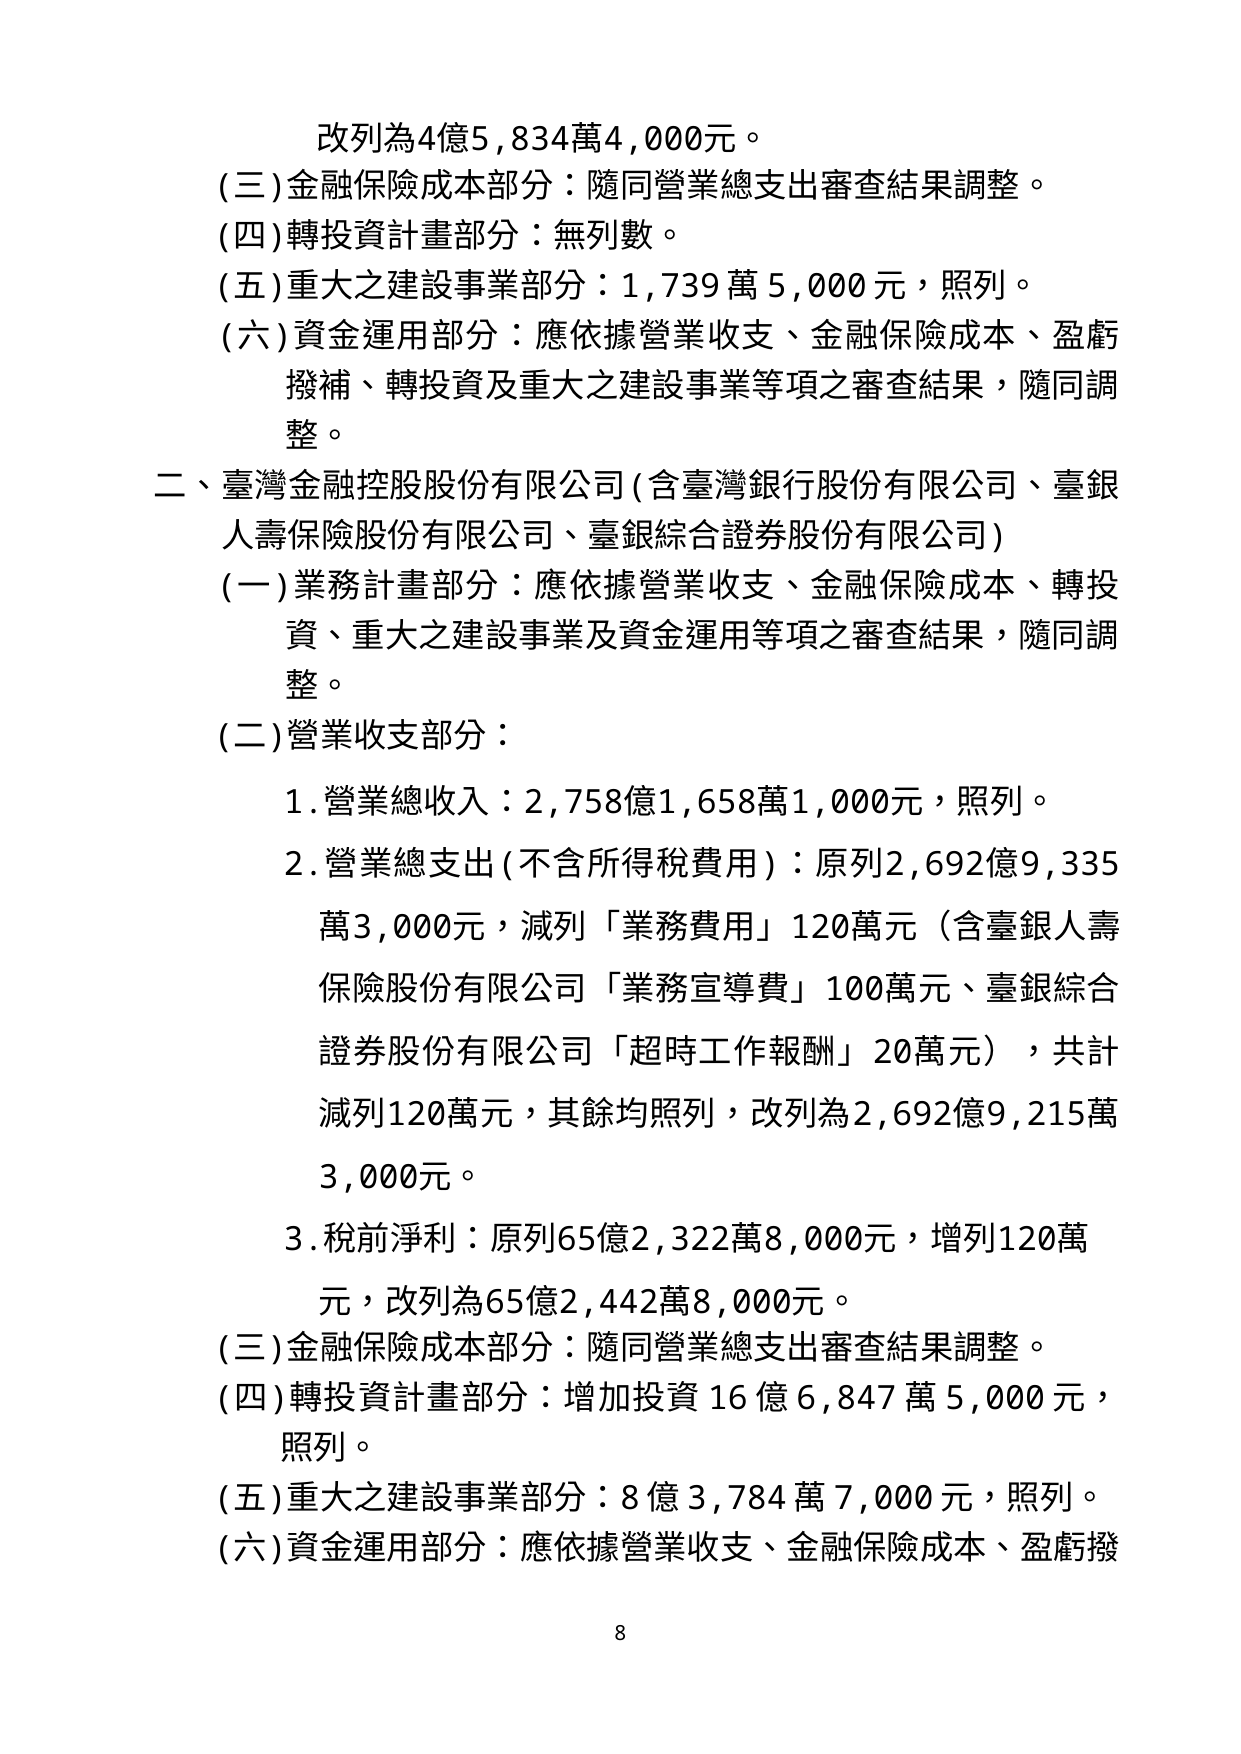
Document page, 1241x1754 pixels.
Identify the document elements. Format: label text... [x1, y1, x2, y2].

text (五)重大之建設事業部分：1,739萬5,000元，照列。 [213, 257, 1120, 307]
text 2.營業總支出(不含所得稅費用)：原列2,692億9,335萬3,000元，減列「業務費用」120萬元（含臺銀人壽保險股份有限公司「業務宣導費」100萬元、臺銀綜合證券股份有限公司「超時工作報酬」20萬元），共計減列120萬元，其餘均照列，改列為2,692億9,215萬3,000元。 [283, 819, 1120, 1194]
text 二、臺灣金融控股股份有限公司(含臺灣銀行股份有限公司、臺銀人壽保險股份有限公司、臺銀綜合證券股份有限公司) [153, 457, 1120, 557]
text 1.營業總收入：2,758億1,658萬1,000元，照列。 [197, 757, 1120, 819]
text 3.稅前淨利：原列65億2,322萬8,000元，增列120萬元，改列為65億2,442萬8,000元。 [283, 1194, 1120, 1319]
text (三)金融保險成本部分：隨同營業總支出審查結果調整。 [213, 1319, 1120, 1369]
text (四)轉投資計畫部分：無列數。 [213, 207, 1120, 257]
text (二)營業收支部分： [213, 707, 1120, 757]
text (六)資金運用部分：應依據營業收支、金融保險成本、盈虧撥 [213, 1519, 1120, 1569]
text (六)資金運用部分：應依據營業收支、金融保險成本、盈虧撥補、轉投資及重大之建設事業等項之審查結果，隨同調整。 [216, 307, 1120, 457]
text (三)金融保險成本部分：隨同營業總支出審查結果調整。 [213, 157, 1120, 207]
text 改列為4億5,834萬4,000元。 [283, 94, 1120, 157]
text (一)業務計畫部分：應依據營業收支、金融保險成本、轉投資、重大之建設事業及資金運用等項之審查結果，隨同調整。 [216, 557, 1120, 707]
text (四)轉投資計畫部分：增加投資16億6,847萬5,000元，照列。 [213, 1369, 1120, 1469]
text (五)重大之建設事業部分：8億3,784萬7,000元，照列。 [213, 1469, 1120, 1519]
